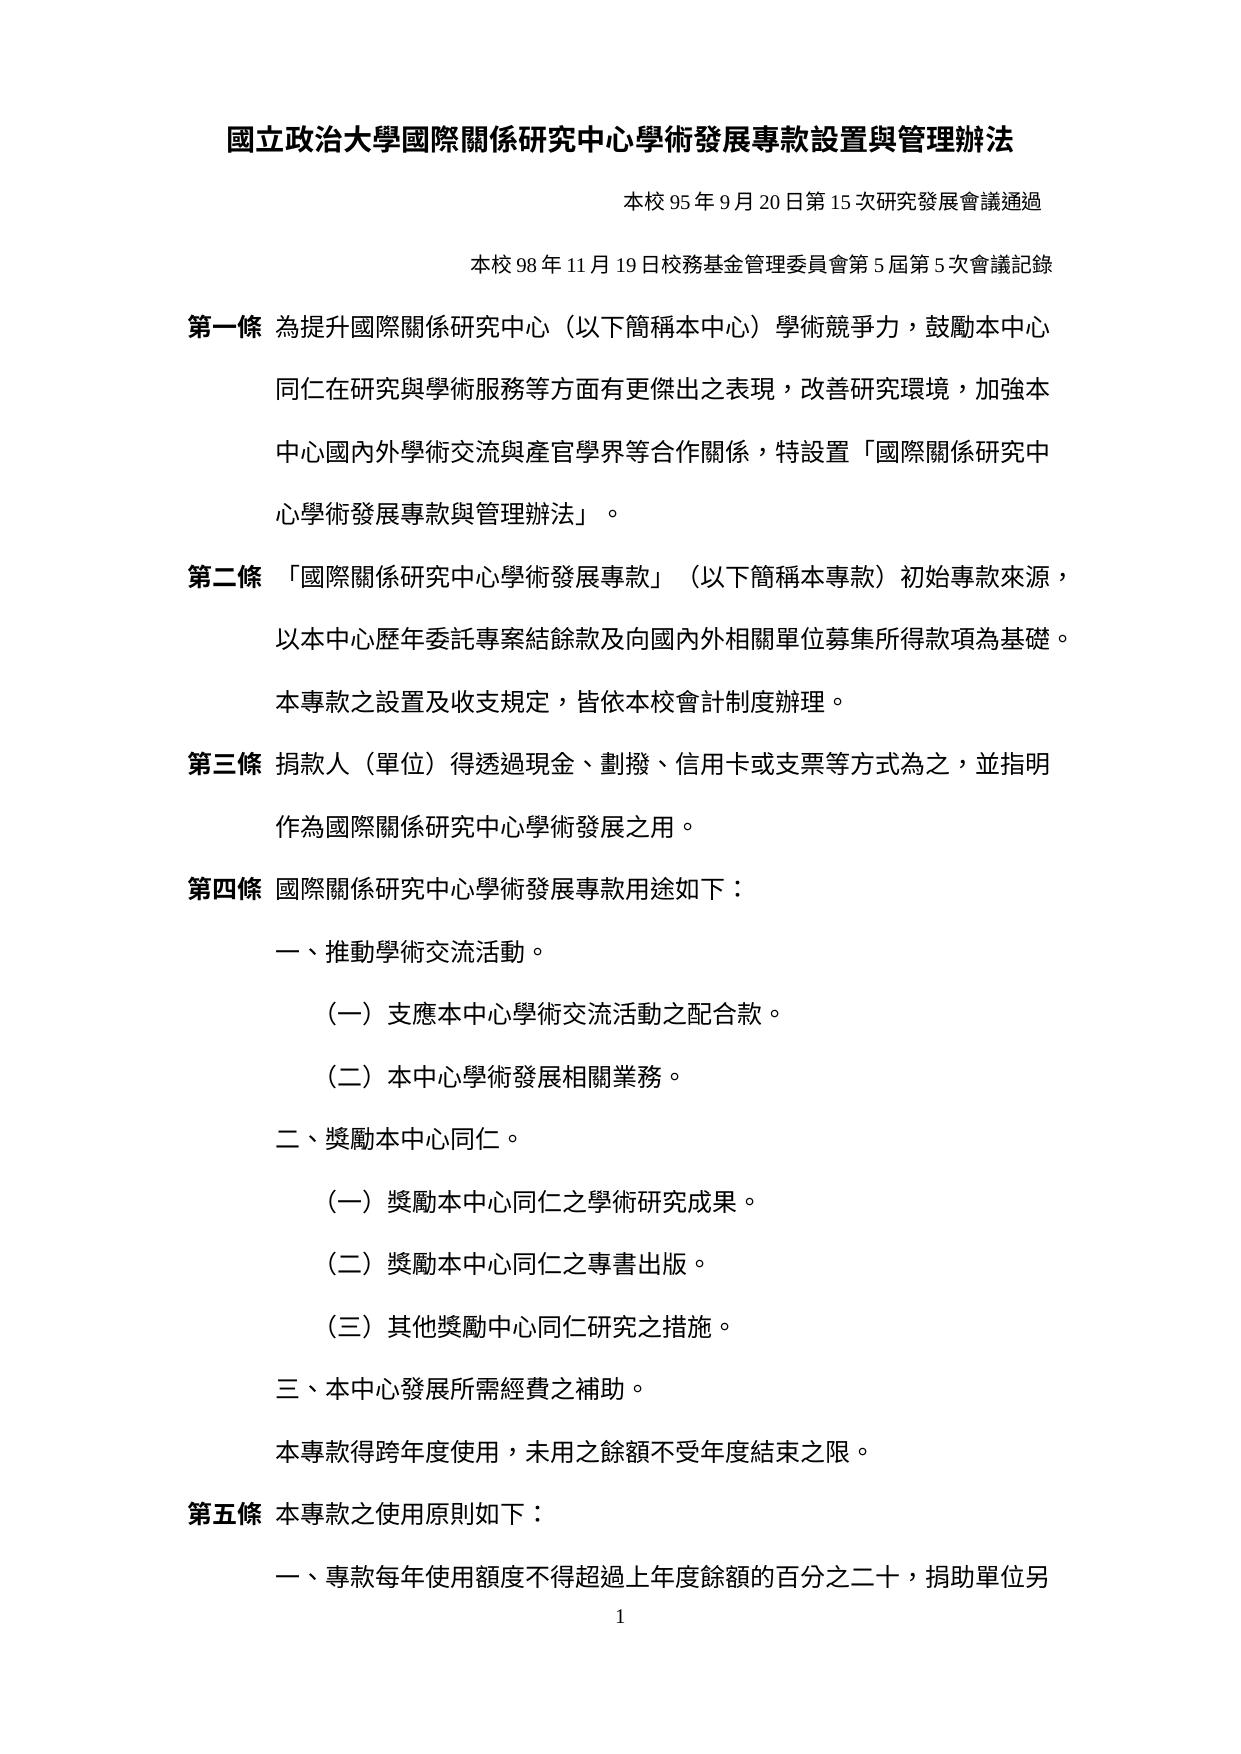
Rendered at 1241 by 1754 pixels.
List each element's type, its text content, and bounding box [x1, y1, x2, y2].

text 第五條 本專款之使用原則如下： [187, 1471, 1053, 1534]
text 國立政治大學國際關係研究中心學術發展專款設置與管理辦法 [187, 96, 1053, 159]
text 一、推動學術交流活動。 [237, 909, 1053, 971]
text （三）其他獎勵中心同仁研究之措施。 [237, 1284, 1053, 1346]
text 本校95年9月20日第15次研究發展會議通過 [187, 159, 1053, 221]
text 第一條 為提升國際關係研究中心（以下簡稱本中心）學術競爭力，鼓勵本中心同仁在研究與學術服務等方面有更傑出之表現，改善研究環境，加強本中心國內外學術交流與產官學界等合作關係，特設置「國際關係研究中心學術發展專款與管理辦法」。 [187, 284, 1053, 534]
text 第四條 國際關係研究中心學術發展專款用途如下： [187, 846, 1053, 909]
text 三、本中心發展所需經費之補助。 [237, 1346, 1053, 1409]
text 一、專款每年使用額度不得超過上年度餘額的百分之二十，捐助單位另 [275, 1534, 1053, 1596]
text 二、獎勵本中心同仁。 [237, 1096, 1053, 1159]
text （一）獎勵本中心同仁之學術研究成果。 [237, 1159, 1053, 1221]
text （二）本中心學術發展相關業務。 [237, 1034, 1053, 1096]
text （二）獎勵本中心同仁之專書出版。 [237, 1221, 1053, 1284]
text 本校98年11月19日校務基金管理委員會第5屆第5次會議記錄 [187, 221, 1053, 284]
text 第二條 「國際關係研究中心學術發展專款」（以下簡稱本專款）初始專款來源，以本中心歷年委託專案結餘款及向國內外相關單位募集所得款項為基礎。本專款之設置及收支規定，皆依本校會計制度辦理。 [187, 534, 1053, 721]
text （一）支應本中心學術交流活動之配合款。 [237, 971, 1053, 1034]
text 本專款得跨年度使用，未用之餘額不受年度結束之限。 [237, 1409, 1053, 1471]
text 第三條 捐款人（單位）得透過現金、劃撥、信用卡或支票等方式為之，並指明作為國際關係研究中心學術發展之用。 [187, 721, 1053, 846]
